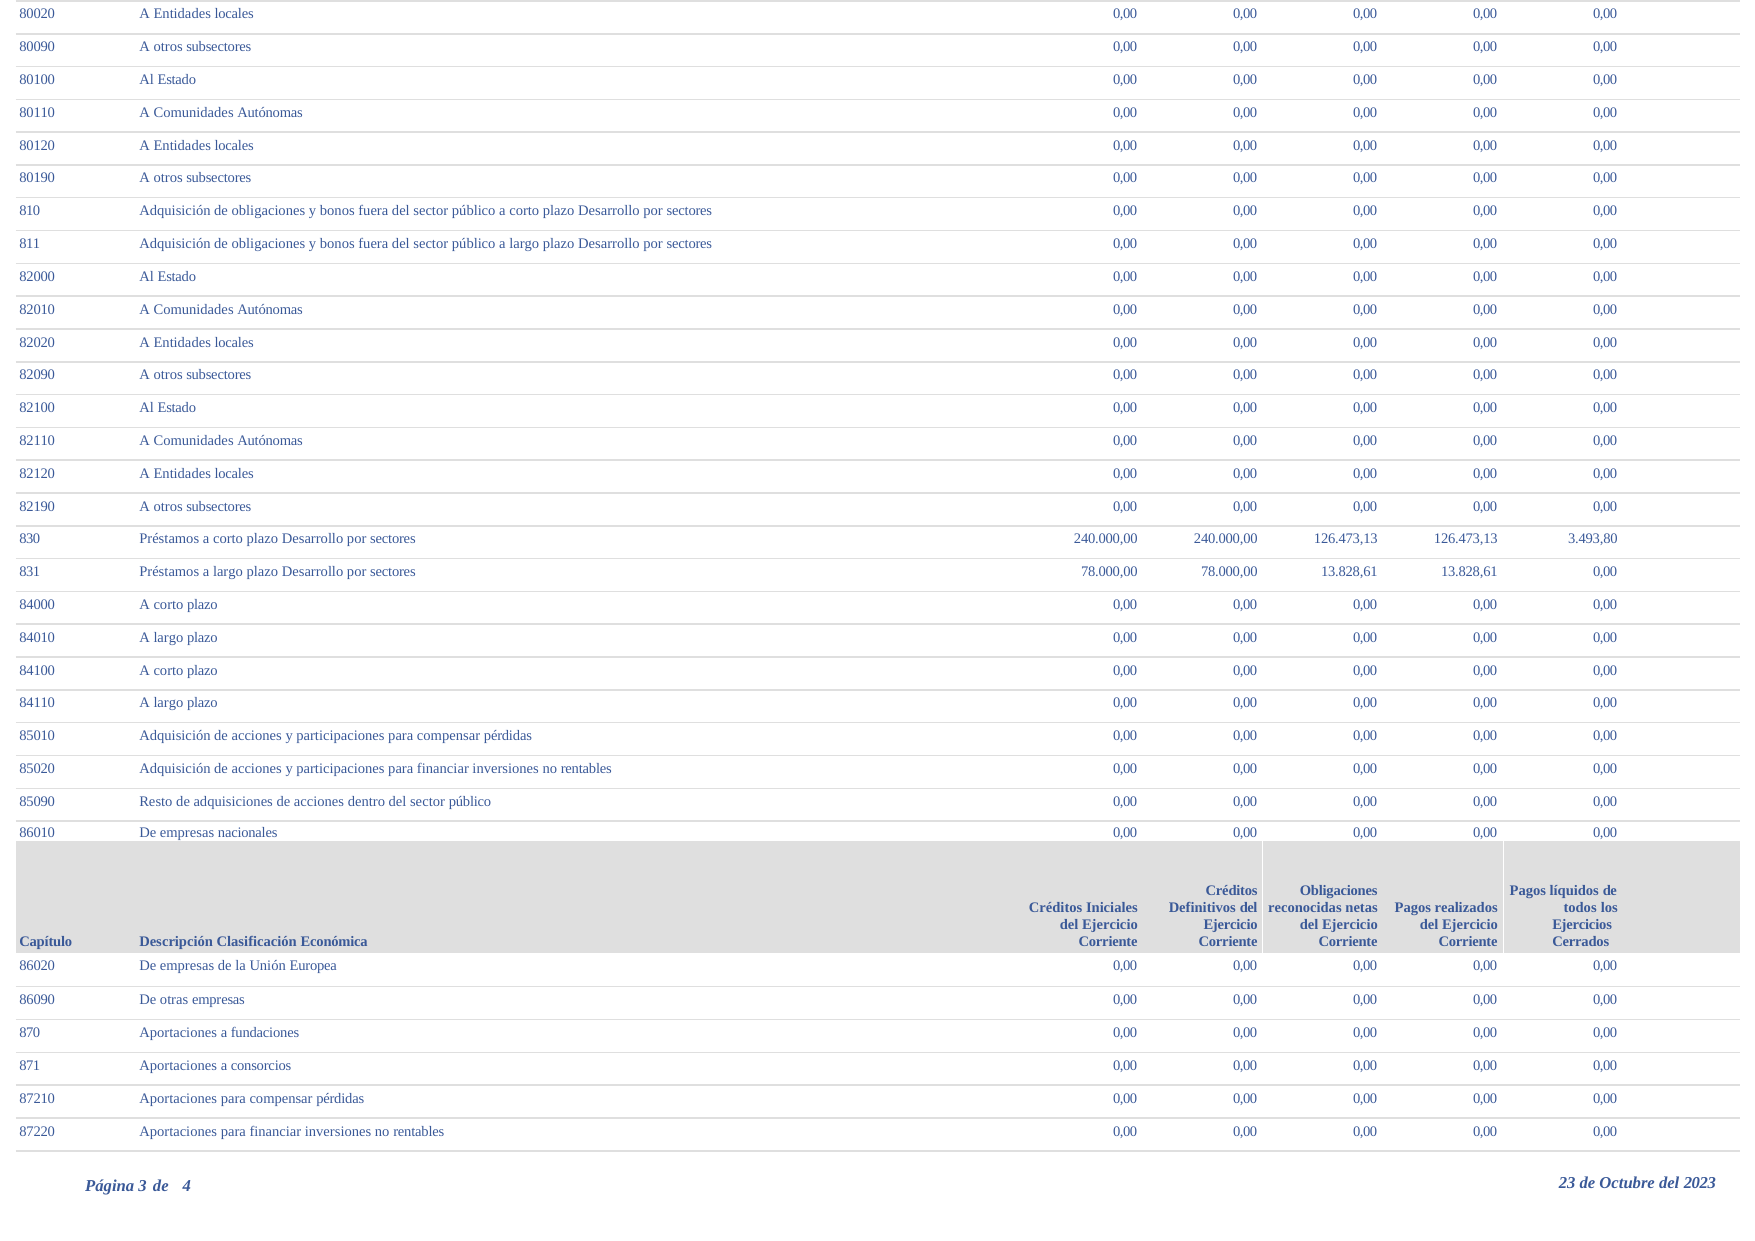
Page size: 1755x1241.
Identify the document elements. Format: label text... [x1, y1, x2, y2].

table_cell 0,00 [871, 363, 1152, 394]
table_cell 85020 [16, 756, 106, 787]
table_cell 0,00 [871, 35, 1152, 66]
table_cell 240.000,00 [871, 527, 1152, 558]
table_cell 82100 [16, 395, 106, 426]
table_cell 80190 [16, 166, 106, 197]
table_cell 0,00 [1386, 1053, 1503, 1084]
table_cell 0,00 [1263, 625, 1386, 656]
table_cell 82010 [16, 297, 106, 328]
table_cell De empresas nacionales [106, 822, 871, 841]
table_cell 0,00 [1386, 330, 1503, 361]
table_cell 0,00 [1263, 166, 1386, 197]
table_cell 0,00 [871, 461, 1152, 492]
table_cell 82000 [16, 264, 106, 295]
table_cell 0,00 [1153, 395, 1262, 426]
table_cell 0,00 [1153, 166, 1262, 197]
table_cell 0,00 [1503, 822, 1740, 841]
table_cell 0,00 [1153, 691, 1262, 722]
table_cell 0,00 [1153, 625, 1262, 656]
table_cell 0,00 [1263, 2, 1386, 33]
table_cell 0,00 [1386, 67, 1503, 98]
table_cell 0,00 [1504, 1020, 1740, 1051]
table_cell A otros subsectores [106, 166, 871, 197]
table_cell A Comunidades Autónomas [106, 100, 871, 131]
table_cell 0,00 [1152, 1053, 1262, 1084]
table_cell 0,00 [1153, 822, 1262, 841]
table_cell Al Estado [106, 67, 871, 98]
table_cell 0,00 [1153, 67, 1262, 98]
table_cell A Comunidades Autónomas [106, 297, 871, 328]
table_cell 0,00 [1386, 494, 1503, 525]
table_cell 870 [16, 1020, 106, 1051]
table_cell 0,00 [1263, 67, 1386, 98]
table_cell 0,00 [1503, 461, 1740, 492]
table_cell 85010 [16, 723, 106, 754]
table_cell 80090 [16, 35, 106, 66]
table_cell 82090 [16, 363, 106, 394]
table_cell 0,00 [1503, 428, 1740, 459]
table_cell 0,00 [1152, 1086, 1262, 1117]
table_header Capítulo [16, 841, 106, 953]
table_cell 0,00 [1263, 723, 1386, 754]
table_cell A Entidades locales [106, 2, 871, 33]
table_cell 0,00 [1503, 363, 1740, 394]
table_cell 82110 [16, 428, 106, 459]
table_cell 80110 [16, 100, 106, 131]
table_cell 0,00 [1153, 2, 1262, 33]
table_cell 0,00 [1263, 953, 1386, 986]
table_cell 0,00 [1263, 1119, 1386, 1150]
table_cell 831 [16, 559, 106, 591]
table_cell 0,00 [1504, 1053, 1740, 1084]
table_cell 0,00 [871, 297, 1152, 328]
table_cell 0,00 [1386, 987, 1503, 1019]
table_cell 0,00 [1503, 559, 1740, 591]
table_cell 0,00 [1386, 691, 1503, 722]
table_cell 0,00 [1386, 264, 1503, 295]
table_cell 0,00 [1503, 494, 1740, 525]
table_cell 0,00 [1503, 100, 1740, 131]
table_cell 0,00 [786, 1020, 1152, 1051]
table_cell 84000 [16, 592, 106, 623]
table_cell 0,00 [1503, 625, 1740, 656]
table_cell 0,00 [871, 231, 1152, 262]
table_cell 0,00 [1503, 723, 1740, 754]
table_cell A otros subsectores [106, 35, 871, 66]
table_cell 811 [16, 231, 106, 262]
table_cell 86020 [16, 953, 106, 986]
table_cell A largo plazo [106, 625, 871, 656]
table_cell 0,00 [871, 756, 1152, 787]
table_cell 0,00 [1504, 953, 1740, 986]
table_cell 0,00 [871, 2, 1152, 33]
table_cell 0,00 [871, 822, 1152, 841]
table_cell Aportaciones para financiar inversiones no rentables [106, 1119, 786, 1150]
table_cell 0,00 [1503, 395, 1740, 426]
table_cell Aportaciones a fundaciones [106, 1020, 786, 1051]
table_cell 0,00 [1386, 363, 1503, 394]
table_cell 0,00 [1386, 297, 1503, 328]
table_cell 0,00 [871, 592, 1152, 623]
table_cell 0,00 [1503, 691, 1740, 722]
table_cell 0,00 [1153, 756, 1262, 787]
table_cell De otras empresas [106, 987, 786, 1019]
table_cell 0,00 [1386, 100, 1503, 131]
table_cell Adquisición de acciones y participaciones para financiar inversiones no rentables [106, 756, 871, 787]
table_cell 0,00 [1504, 1086, 1740, 1117]
table_cell 0,00 [871, 723, 1152, 754]
table_cell 0,00 [1263, 822, 1386, 841]
table_cell 80020 [16, 2, 106, 33]
table_cell 0,00 [1263, 1086, 1386, 1117]
table_cell 0,00 [1503, 198, 1740, 230]
table_cell Adquisición de obligaciones y bonos fuera del sector público a corto plazo Desarrollo por sectores [106, 198, 871, 230]
table_header Descripción Clasificación Económica [106, 841, 786, 953]
table_cell 0,00 [1263, 789, 1386, 820]
table_cell A corto plazo [106, 592, 871, 623]
table_cell 0,00 [1153, 264, 1262, 295]
table_cell 0,00 [1386, 658, 1503, 689]
table_cell 0,00 [1386, 231, 1503, 262]
table_cell 0,00 [1153, 198, 1262, 230]
table_cell 0,00 [871, 166, 1152, 197]
table_cell 87210 [16, 1086, 106, 1117]
table_cell 0,00 [1503, 166, 1740, 197]
table_cell 0,00 [1153, 363, 1262, 394]
table_cell 0,00 [1153, 789, 1262, 820]
table_cell 0,00 [871, 658, 1152, 689]
table_cell 78.000,00 [1153, 559, 1262, 591]
table_cell 0,00 [1263, 592, 1386, 623]
table_cell 82190 [16, 494, 106, 525]
table_cell De empresas de la Unión Europea [106, 953, 786, 986]
table_cell A Entidades locales [106, 330, 871, 361]
table_cell A otros subsectores [106, 363, 871, 394]
table_cell 0,00 [1153, 330, 1262, 361]
table_cell 0,00 [1386, 1086, 1503, 1117]
table_cell 0,00 [1263, 658, 1386, 689]
table_cell 0,00 [1386, 723, 1503, 754]
table_cell 0,00 [1503, 330, 1740, 361]
table_cell 0,00 [786, 1119, 1152, 1150]
table_cell 0,00 [786, 987, 1152, 1019]
table_cell 84100 [16, 658, 106, 689]
table_cell 82120 [16, 461, 106, 492]
table_cell A Entidades locales [106, 133, 871, 164]
table_cell 126.473,13 [1263, 527, 1386, 558]
table_cell 0,00 [1386, 166, 1503, 197]
table_cell 84010 [16, 625, 106, 656]
table_cell 0,00 [1386, 35, 1503, 66]
table_cell 0,00 [1263, 363, 1386, 394]
table_cell 0,00 [871, 198, 1152, 230]
table_cell 0,00 [1263, 133, 1386, 164]
table_cell 126.473,13 [1386, 527, 1503, 558]
table_cell 0,00 [1153, 428, 1262, 459]
table_cell 0,00 [1263, 1020, 1386, 1051]
table_cell 0,00 [1263, 100, 1386, 131]
table_cell Al Estado [106, 264, 871, 295]
table_cell 0,00 [1153, 100, 1262, 131]
table_cell 871 [16, 1053, 106, 1084]
table_cell 0,00 [871, 789, 1152, 820]
table_cell 78.000,00 [871, 559, 1152, 591]
table_cell 0,00 [1386, 133, 1503, 164]
table_cell 0,00 [1503, 35, 1740, 66]
table_cell 0,00 [1263, 198, 1386, 230]
table_cell 0,00 [1263, 35, 1386, 66]
table_header Pagos realizados del Ejercicio Corriente [1386, 841, 1503, 953]
table_cell A Comunidades Autónomas [106, 428, 871, 459]
table_cell 0,00 [1263, 494, 1386, 525]
table_cell 0,00 [1386, 789, 1503, 820]
table_header Créditos Definitivos del Ejercicio Corriente [1152, 841, 1262, 953]
table_cell 0,00 [1263, 987, 1386, 1019]
table_cell 830 [16, 527, 106, 558]
table_cell Préstamos a corto plazo Desarrollo por sectores [106, 527, 871, 558]
table_cell 80120 [16, 133, 106, 164]
table_cell 0,00 [1386, 625, 1503, 656]
table_cell 0,00 [1503, 756, 1740, 787]
table_cell 0,00 [1503, 133, 1740, 164]
table_cell Aportaciones para compensar pérdidas [106, 1086, 786, 1117]
table_cell 0,00 [871, 133, 1152, 164]
table_cell 0,00 [1386, 198, 1503, 230]
table_cell 13.828,61 [1263, 559, 1386, 591]
table_cell 0,00 [871, 494, 1152, 525]
table_cell 0,00 [1263, 330, 1386, 361]
table_cell 0,00 [1386, 395, 1503, 426]
table_cell 0,00 [1503, 592, 1740, 623]
table_cell 0,00 [1386, 953, 1503, 986]
table_cell 0,00 [1386, 2, 1503, 33]
table_cell 0,00 [1503, 231, 1740, 262]
table_cell 87220 [16, 1119, 106, 1150]
table_cell 84110 [16, 691, 106, 722]
table_cell A corto plazo [106, 658, 871, 689]
table_cell 0,00 [1153, 461, 1262, 492]
table_cell 0,00 [1503, 297, 1740, 328]
table_cell 0,00 [1386, 461, 1503, 492]
table_cell 0,00 [1263, 395, 1386, 426]
table_cell 0,00 [786, 1053, 1152, 1084]
table_cell 13.828,61 [1386, 559, 1503, 591]
table_cell 0,00 [1152, 1020, 1262, 1051]
table_cell 0,00 [1503, 789, 1740, 820]
table_cell 0,00 [1386, 1020, 1503, 1051]
table_cell 0,00 [1503, 67, 1740, 98]
table_cell 810 [16, 198, 106, 230]
table_cell 86090 [16, 987, 106, 1019]
table_header Pagos líquidos de todos los Ejercicios Cerrados [1504, 841, 1740, 953]
table_cell Préstamos a largo plazo Desarrollo por sectores [106, 559, 871, 591]
table_cell 0,00 [871, 691, 1152, 722]
table_cell 0,00 [1263, 297, 1386, 328]
table_cell Aportaciones a consorcios [106, 1053, 786, 1084]
table_cell 0,00 [1153, 592, 1262, 623]
table_cell 0,00 [1503, 658, 1740, 689]
table_cell 0,00 [1153, 494, 1262, 525]
table_cell Adquisición de acciones y participaciones para compensar pérdidas [106, 723, 871, 754]
table_cell 0,00 [1153, 231, 1262, 262]
table_cell 0,00 [871, 395, 1152, 426]
table_cell 0,00 [1153, 658, 1262, 689]
table_cell 82020 [16, 330, 106, 361]
table_cell 0,00 [1503, 264, 1740, 295]
table_cell A otros subsectores [106, 494, 871, 525]
table_cell 0,00 [871, 428, 1152, 459]
table_cell 0,00 [786, 1086, 1152, 1117]
table_cell 0,00 [871, 264, 1152, 295]
table_cell 0,00 [1153, 35, 1262, 66]
table_cell 0,00 [871, 67, 1152, 98]
table_cell 0,00 [1504, 987, 1740, 1019]
table_cell 0,00 [1263, 691, 1386, 722]
table_cell 0,00 [1263, 264, 1386, 295]
table_header Obligaciones reconocidas netas del Ejercicio Corriente [1263, 841, 1386, 953]
table_cell Resto de adquisiciones de acciones dentro del sector público [106, 789, 871, 820]
table_cell 0,00 [1386, 592, 1503, 623]
table_cell A Entidades locales [106, 461, 871, 492]
table_cell Al Estado [106, 395, 871, 426]
table_cell Adquisición de obligaciones y bonos fuera del sector público a largo plazo Desarrollo por sectores [106, 231, 871, 262]
table_cell 0,00 [1153, 723, 1262, 754]
table_header Créditos Iniciales del Ejercicio Corriente [786, 841, 1152, 953]
table_cell 0,00 [1504, 1119, 1740, 1150]
table_cell 0,00 [1386, 756, 1503, 787]
table_cell 0,00 [1386, 428, 1503, 459]
table_cell 0,00 [1263, 1053, 1386, 1084]
table_cell 0,00 [786, 953, 1152, 986]
table_cell 0,00 [1152, 987, 1262, 1019]
table_cell 85090 [16, 789, 106, 820]
table_cell 3.493,80 [1503, 527, 1740, 558]
table_cell 0,00 [1263, 461, 1386, 492]
table_cell 0,00 [1503, 2, 1740, 33]
table_cell 86010 [16, 822, 106, 841]
table_cell 0,00 [871, 625, 1152, 656]
table_cell 0,00 [871, 100, 1152, 131]
table_cell 0,00 [1153, 133, 1262, 164]
table_cell 0,00 [1152, 1119, 1262, 1150]
table_cell 0,00 [1386, 822, 1503, 841]
table_cell A largo plazo [106, 691, 871, 722]
table_cell 0,00 [1152, 953, 1262, 986]
table_cell 240.000,00 [1153, 527, 1262, 558]
table_cell 0,00 [1263, 231, 1386, 262]
table_cell 0,00 [1153, 297, 1262, 328]
table_cell 0,00 [1263, 756, 1386, 787]
table_cell 0,00 [1386, 1119, 1503, 1150]
table_cell 80100 [16, 67, 106, 98]
table_cell 0,00 [1263, 428, 1386, 459]
table_cell 0,00 [871, 330, 1152, 361]
